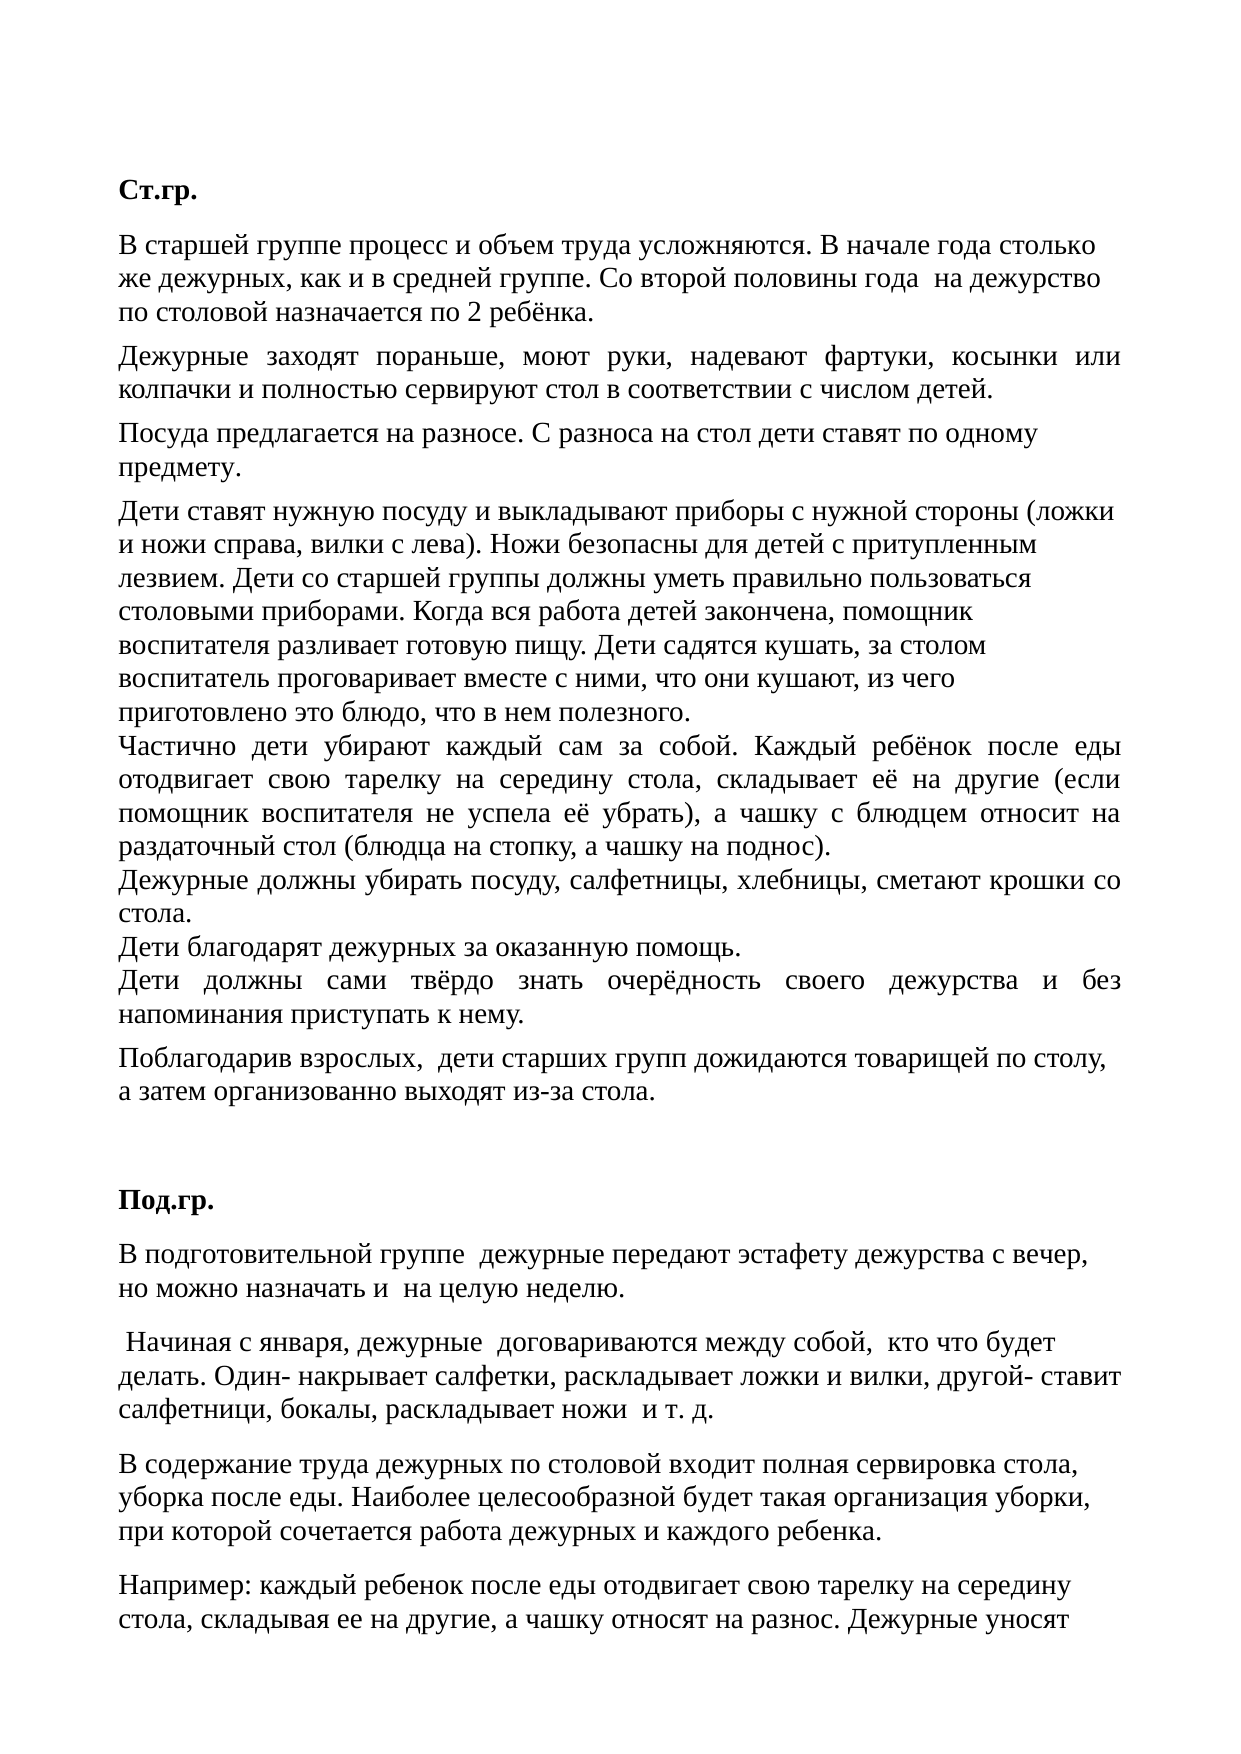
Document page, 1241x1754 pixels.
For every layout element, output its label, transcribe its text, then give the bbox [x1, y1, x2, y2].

text Начиная с января, дежурные договариваются между собой, кто что будет делать. Один- накрывает салфетки, раскладывает ложки и вилки, другой- ставит салфетници, бокалы, раскладывает ножи и т. д. [118, 1324, 1122, 1425]
text Дети благодарят дежурных за оказанную помощь. [118, 929, 1122, 962]
text Под.гр. [118, 1182, 1122, 1216]
text Дежурные должны убирать посуду, салфетницы, хлебницы, сметают крошки со стола. [118, 862, 1122, 929]
text Ст.гр. [118, 172, 1122, 206]
text Посуда предлагается на разносе. С разноса на стол дети ставят по одному предмету. [118, 415, 1122, 482]
text Дежурные заходят пораньше, моют руки, надевают фартуки, косынки или колпачки и полностью сервируют стол в соответствии с числом детей. [118, 338, 1122, 405]
text Дети должны сами твёрдо знать очерёдность своего дежурства и без напоминания приступать к нему. [118, 962, 1122, 1029]
text В старшей группе процесс и объем труда усложняются. В начале года столько же дежурных, как и в средней группе. Со второй половины года на дежурство по столовой назначается по 2 ребёнка. [118, 227, 1122, 327]
text Поблагодарив взрослых, дети старших групп дожидаются товарищей по столу, а затем организованно выходят из-за стола. [118, 1040, 1122, 1107]
text Например: каждый ребенок после еды отодвигает свою тарелку на середину стола, складывая ее на другие, а чашку относят на разнос. Дежурные уносят [118, 1567, 1122, 1634]
text Частично дети убирают каждый сам за собой. Каждый ребёнок после еды отодвигает свою тарелку на середину стола, складывает её на другие (если помощник воспитателя не успела её убрать), а чашку с блюдцем относит на раздаточный стол (блюдца на стопку, а чашку на поднос). [118, 728, 1122, 862]
text В подготовительной группе дежурные передают эстафету дежурства с вечер, но можно назначать и на целую неделю. [118, 1237, 1122, 1304]
text В содержание труда дежурных по столовой входит полная сервировка стола, уборка после еды. Наиболее целесообразной будет такая организация уборки, при которой сочетается работа дежурных и каждого ребенка. [118, 1446, 1122, 1547]
text Дети ставят нужную посуду и выкладывают приборы с нужной стороны (ложки и ножи справа, вилки с лева). Ножи безопасны для детей с притупленным лезвием. Дети со старшей группы должны уметь правильно пользоваться столовыми приборами. Когда вся работа детей закончена, помощник воспитателя разливает готовую пищу. Дети садятся кушать, за столом воспитатель проговаривает вместе с ними, что они кушают, из чего приготовлено это блюдо, что в нем полезного. [118, 493, 1122, 728]
